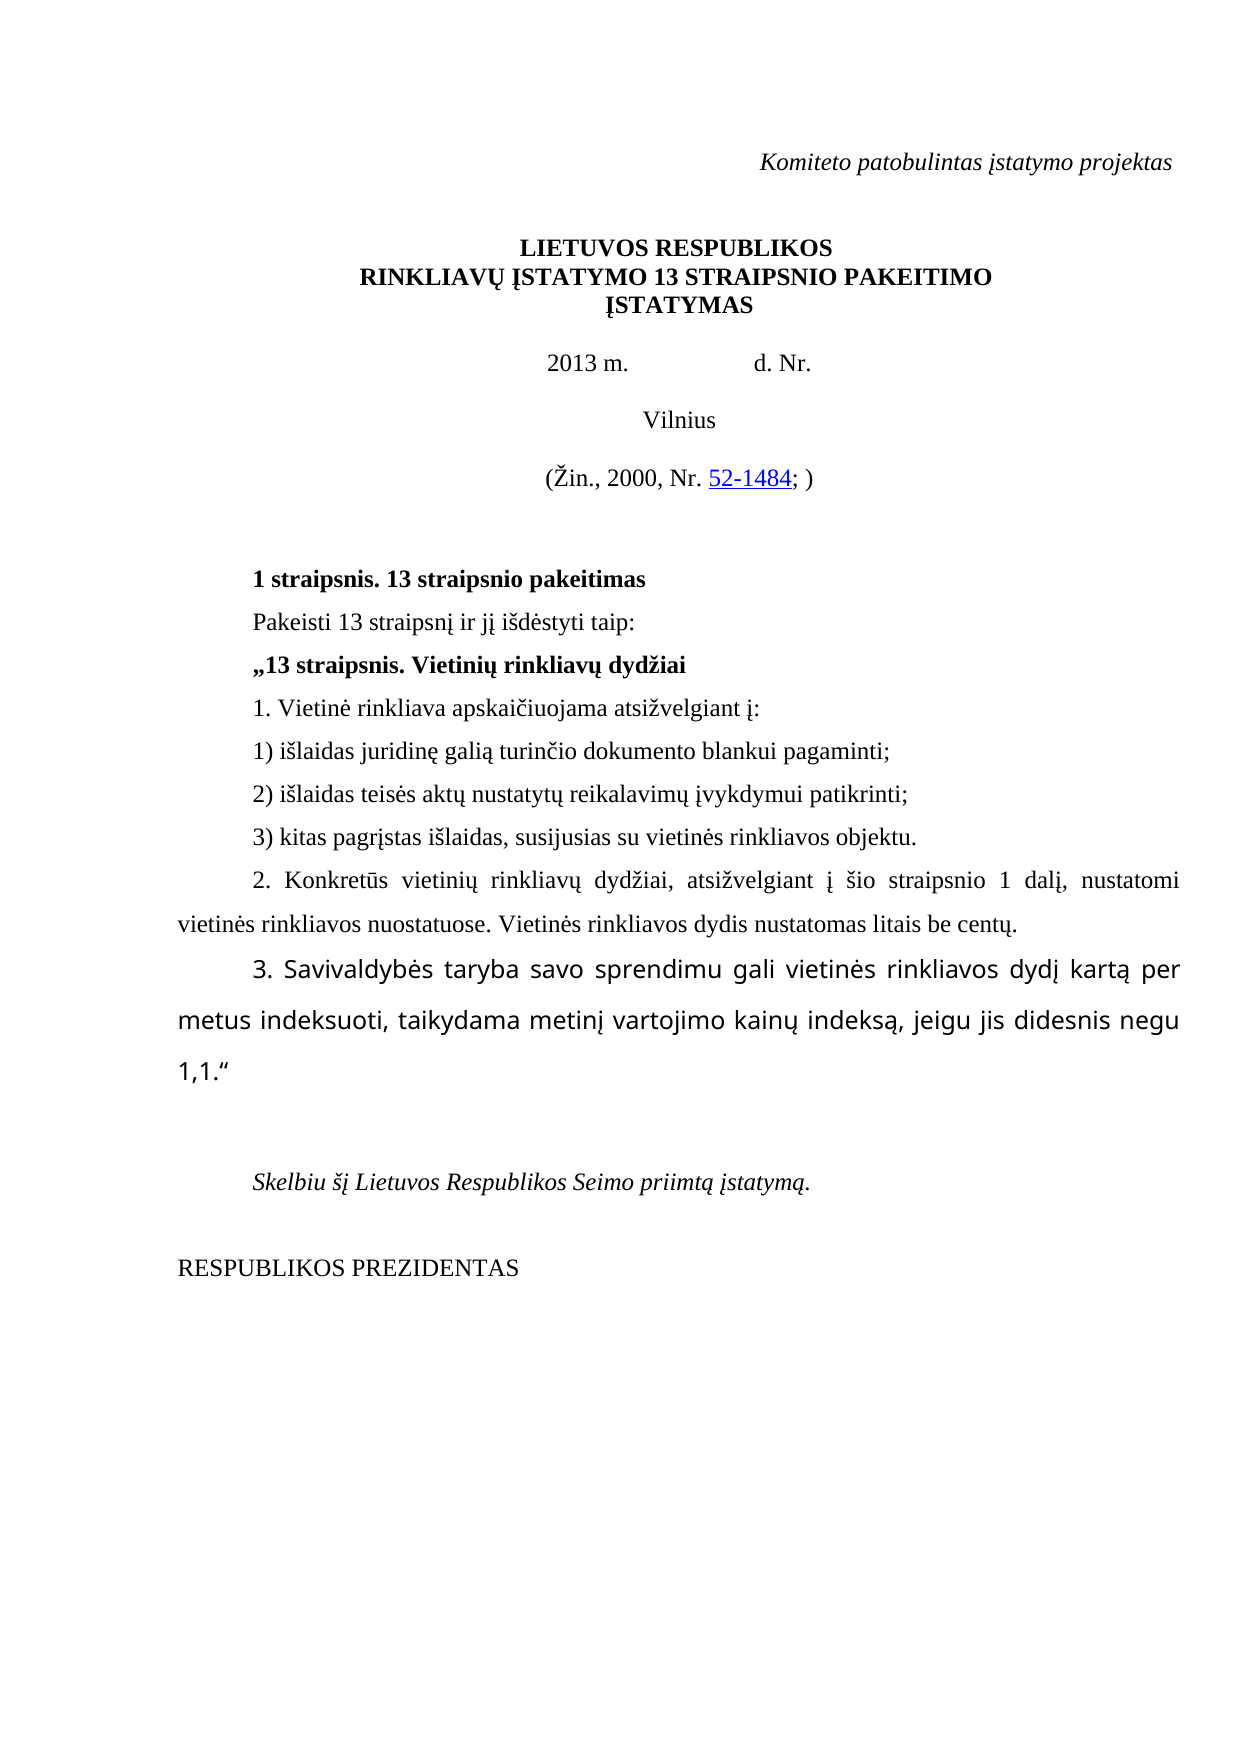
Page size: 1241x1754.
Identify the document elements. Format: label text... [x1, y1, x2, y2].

text 2. Konkretūs vietinių rinkliavų dydžiai, atsižvelgiant į šio straipsnio 1 dalį, nustatomi vietinės rinkliavos nuostatuose. Vietinės rinkliavos dydis nustatomas litais be centų. [177, 866, 1181, 937]
text Vilnius [177, 406, 1181, 434]
text 1. Vietinė rinkliava apskaičiuojama atsižvelgiant į: [177, 693, 1181, 722]
text ĮSTATYMAS [177, 291, 1181, 319]
text 3. Savivaldybės taryba savo sprendimu gali vietinės rinkliavos dydį kartą per metus indeksuoti, taikydama metinį vartojimo kainų indeksą, jeigu jis didesnis negu 1,1.“ [177, 952, 1181, 1088]
text 2013 m. d. Nr. [177, 348, 1181, 377]
text LIETUVOS RESPUBLIKOS [177, 233, 1181, 262]
text „13 straipsnis. Vietinių rinkliavų dydžiai [177, 650, 1181, 679]
text (Žin., 2000, Nr. 52-1484; ) [177, 463, 1181, 492]
text 1) išlaidas juridinę galią turinčio dokumento blankui pagaminti; [177, 736, 1181, 765]
text Pakeisti 13 straipsnį ir jį išdėstyti taip: [177, 607, 1181, 636]
text 2) išlaidas teisės aktų nustatytų reikalavimų įvykdymui patikrinti; [177, 779, 1181, 808]
text Komiteto patobulintas įstatymo projektas [177, 147, 1181, 176]
text Skelbiu šį Lietuvos Respublikos Seimo priimtą įstatymą. [177, 1167, 1181, 1196]
text RESPUBLIKOS PREZIDENTAS [177, 1253, 1181, 1282]
text 1 straipsnis. 13 straipsnio pakeitimas [177, 564, 1181, 592]
text RINKLIAVŲ ĮSTATYMO 13 STRAIPSNIO PAKEITIMO [177, 262, 1181, 291]
text 3) kitas pagrįstas išlaidas, susijusias su vietinės rinkliavos objektu. [177, 822, 1181, 851]
